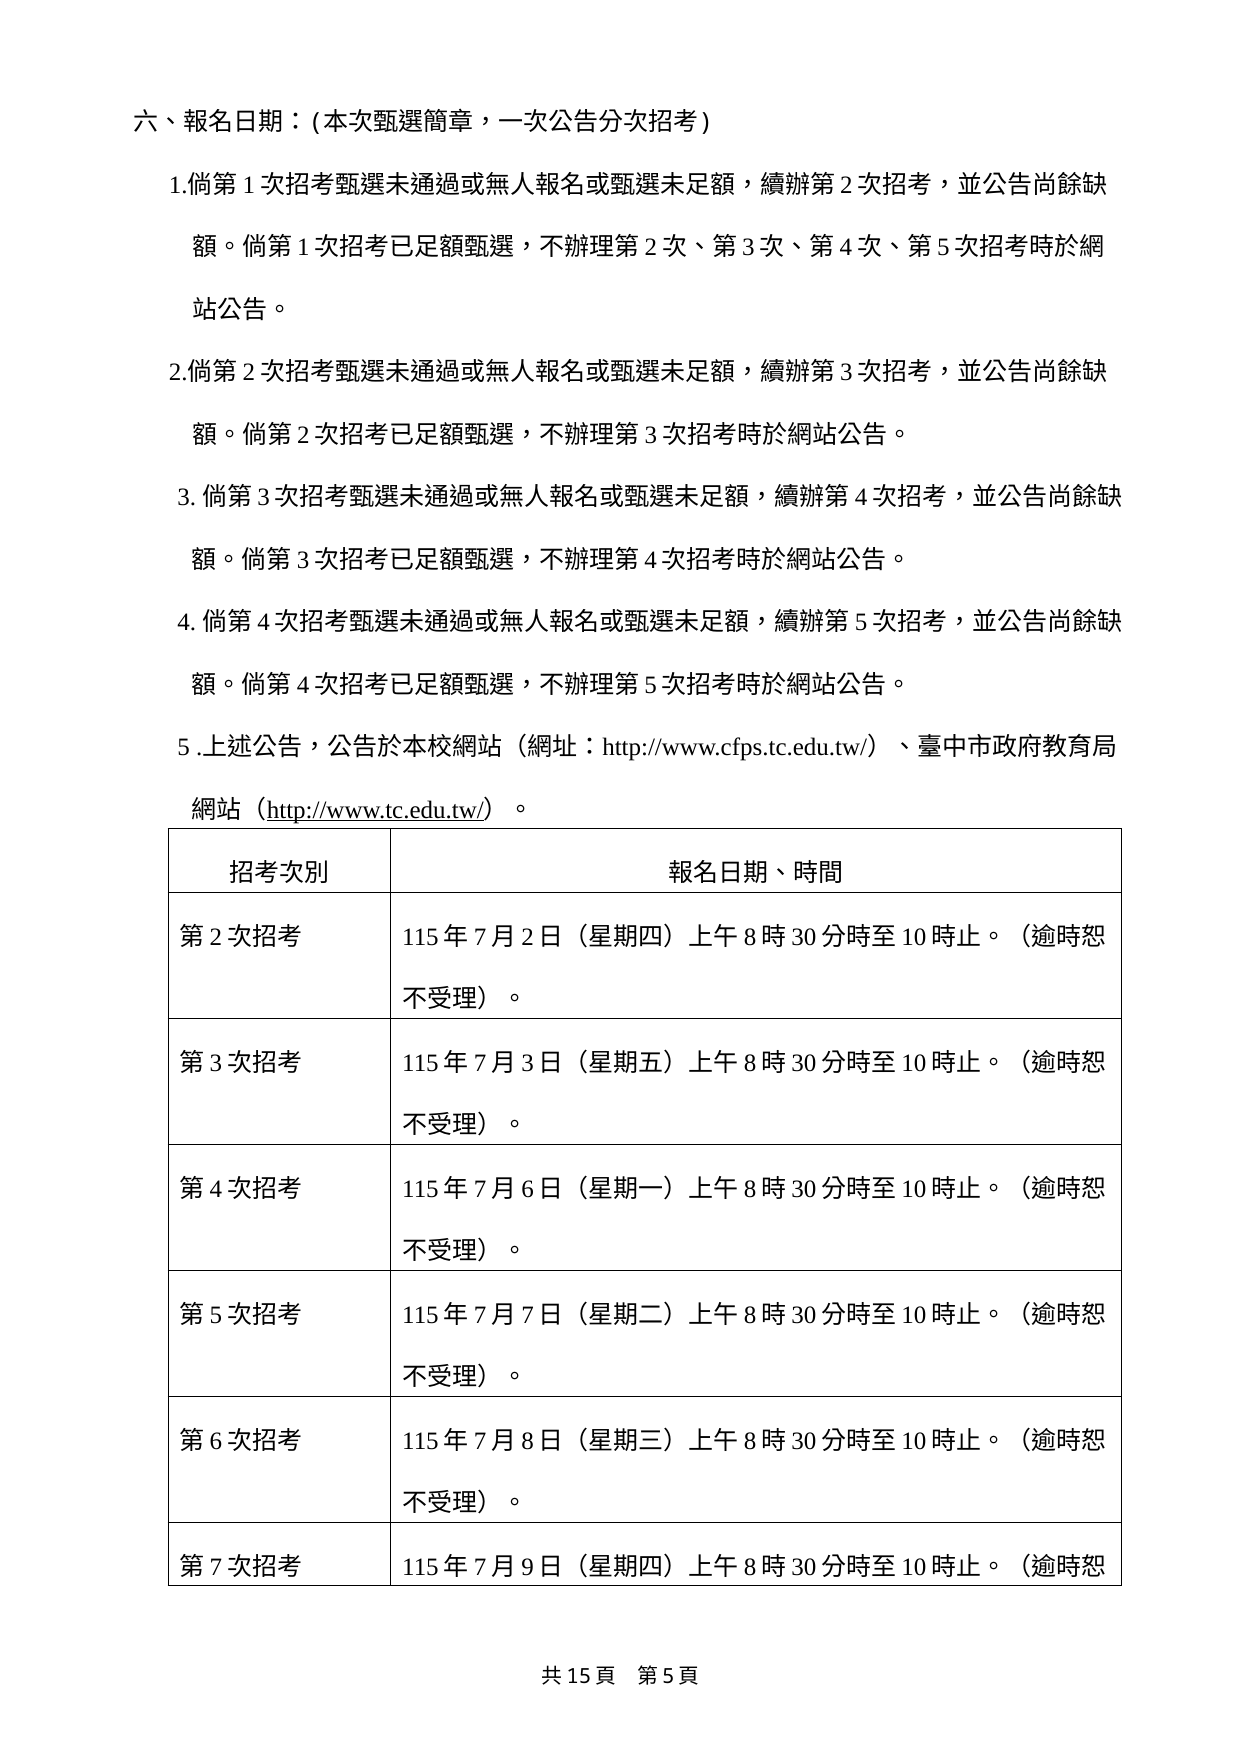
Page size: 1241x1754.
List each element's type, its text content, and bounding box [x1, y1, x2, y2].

text 1.倘第1次招考甄選未通過或無人報名或甄選未足額，續辦第2次招考，並公告尚餘缺 額。倘第1次招考已足額甄選，不辦理第2次、第3次、第4次、第5次招考時於網站公告。 [162, 141, 1122, 328]
text 5 .上述公告，公告於本校網站（網址：http://www.cfps.tc.edu.tw/）、臺中市政府教育局網站（http://www.tc.edu.tw/）。 [177, 703, 1122, 828]
table_cell 115年7月3日（星期五）上午8時30分時至10時止。（逾時恕不受理）。 [391, 1019, 1121, 1144]
table_header 報名日期、時間 [391, 829, 1121, 892]
table_cell 第3次招考 [169, 1019, 390, 1144]
text 3. 倘第3次招考甄選未通過或無人報名或甄選未足額，續辦第4次招考，並公告尚餘缺額。倘第3次招考已足額甄選，不辦理第4次招考時於網站公告。 [177, 453, 1122, 578]
table_cell 第6次招考 [169, 1397, 390, 1522]
table_cell 115年7月6日（星期一）上午8時30分時至10時止。（逾時恕不受理）。 [391, 1145, 1121, 1270]
table_cell 115年7月2日（星期四）上午8時30分時至10時止。（逾時恕不受理）。 [391, 893, 1121, 1018]
text 4. 倘第4次招考甄選未通過或無人報名或甄選未足額，續辦第5次招考，並公告尚餘缺額。倘第4次招考已足額甄選，不辦理第5次招考時於網站公告。 [177, 578, 1122, 703]
table_cell 第4次招考 [169, 1145, 390, 1270]
table_cell 115年7月8日（星期三）上午8時30分時至10時止。（逾時恕不受理）。 [391, 1397, 1121, 1522]
text 六、報名日期：(本次甄選簡章，一次公告分次招考) [118, 78, 1122, 141]
table_cell 115年7月9日（星期四）上午8時30分時至10時止。（逾時恕 [391, 1523, 1121, 1585]
table_cell 115年7月7日（星期二）上午8時30分時至10時止。（逾時恕不受理）。 [391, 1271, 1121, 1396]
text 2.倘第2次招考甄選未通過或無人報名或甄選未足額，續辦第3次招考，並公告尚餘缺額。倘第2次招考已足額甄選，不辦理第3次招考時於網站公告。 [162, 328, 1122, 453]
table_cell 第7次招考 [169, 1523, 390, 1585]
table_cell 第5次招考 [169, 1271, 390, 1396]
table_cell 第2次招考 [169, 893, 390, 1018]
table_header 招考次別 [169, 829, 390, 892]
